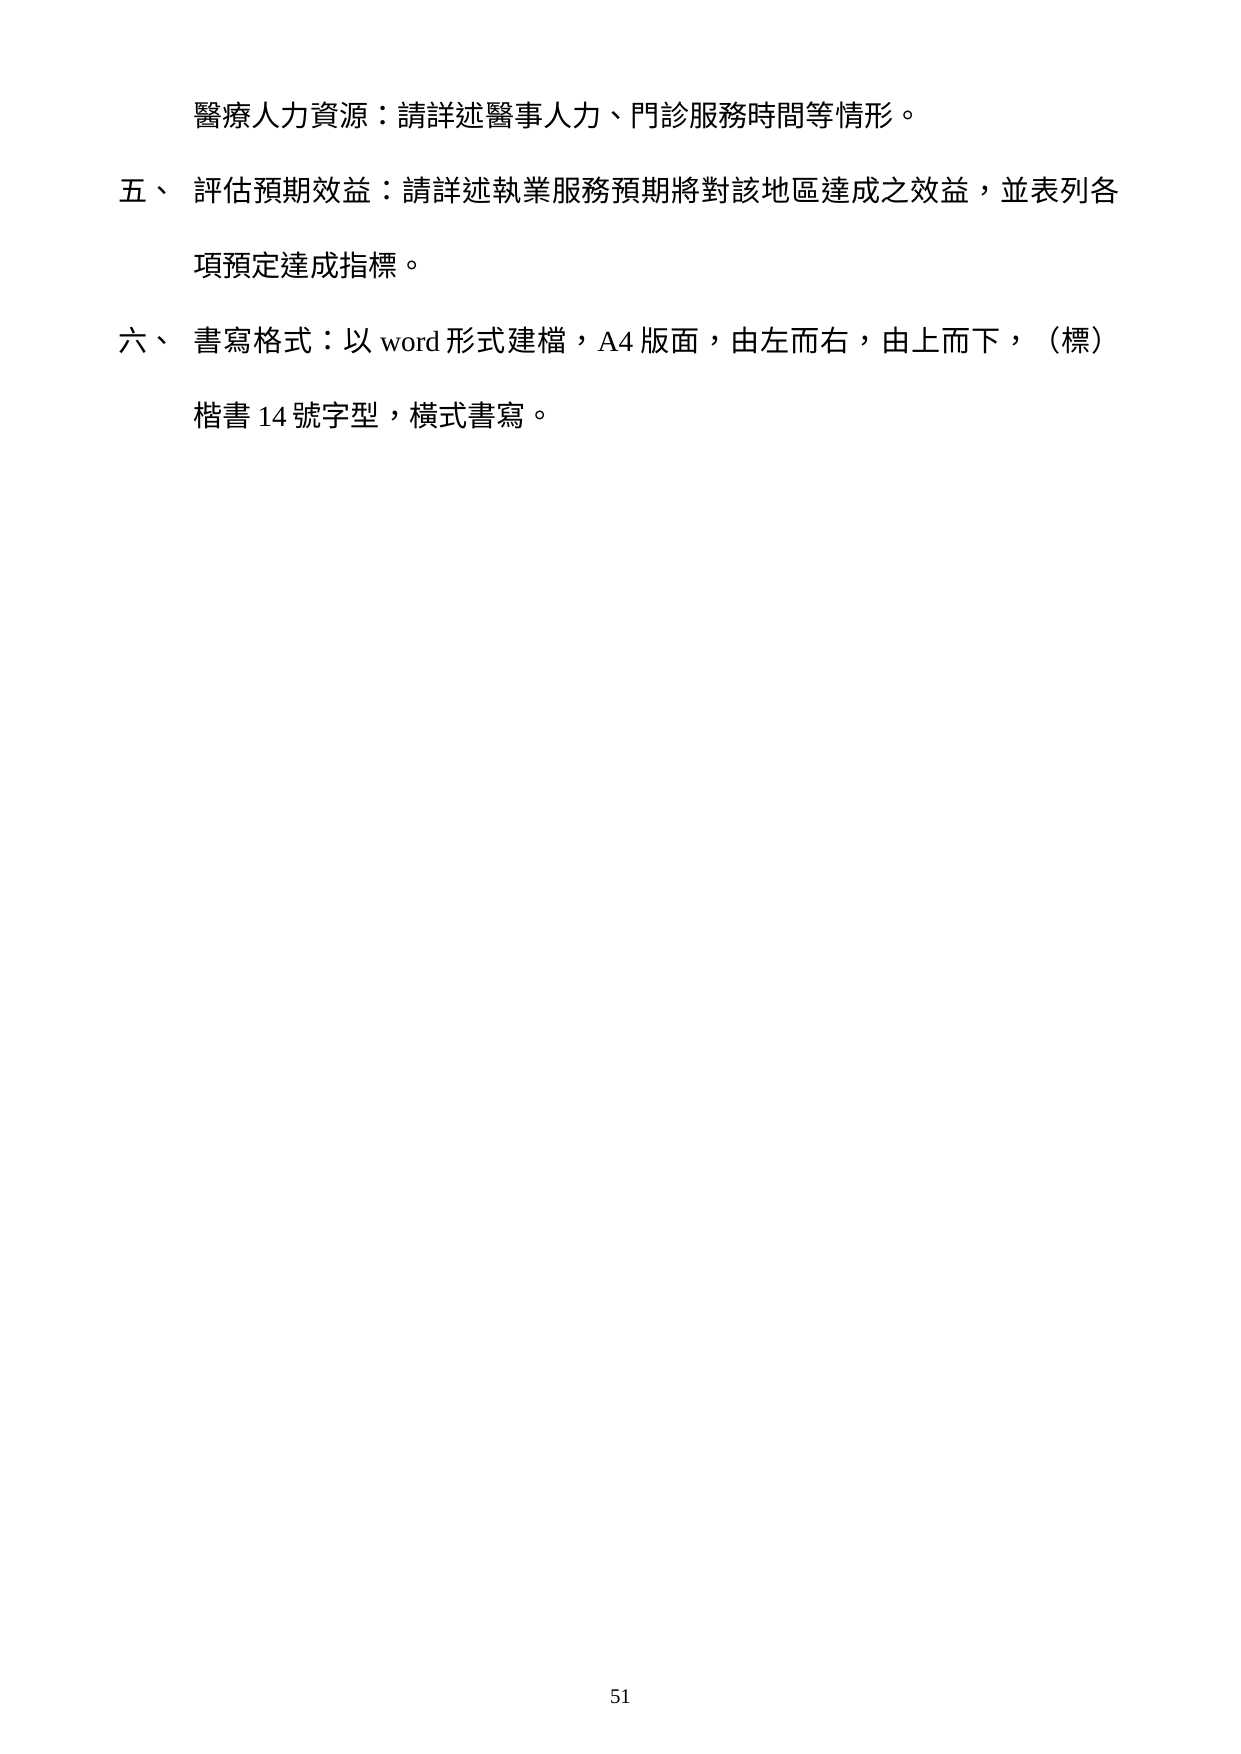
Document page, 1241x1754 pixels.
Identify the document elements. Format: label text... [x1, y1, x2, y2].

text 醫療人力資源：請詳述醫事人力、門診服務時間等情形。 [177, 76, 1122, 151]
list 書寫格式：以word形式建檔，A4版面，由左而右，由上而下，（標）楷書14號字型，橫式書寫。 [118, 301, 1122, 451]
list 評估預期效益：請詳述執業服務預期將對該地區達成之效益，並表列各項預定達成指標。 [118, 151, 1122, 301]
